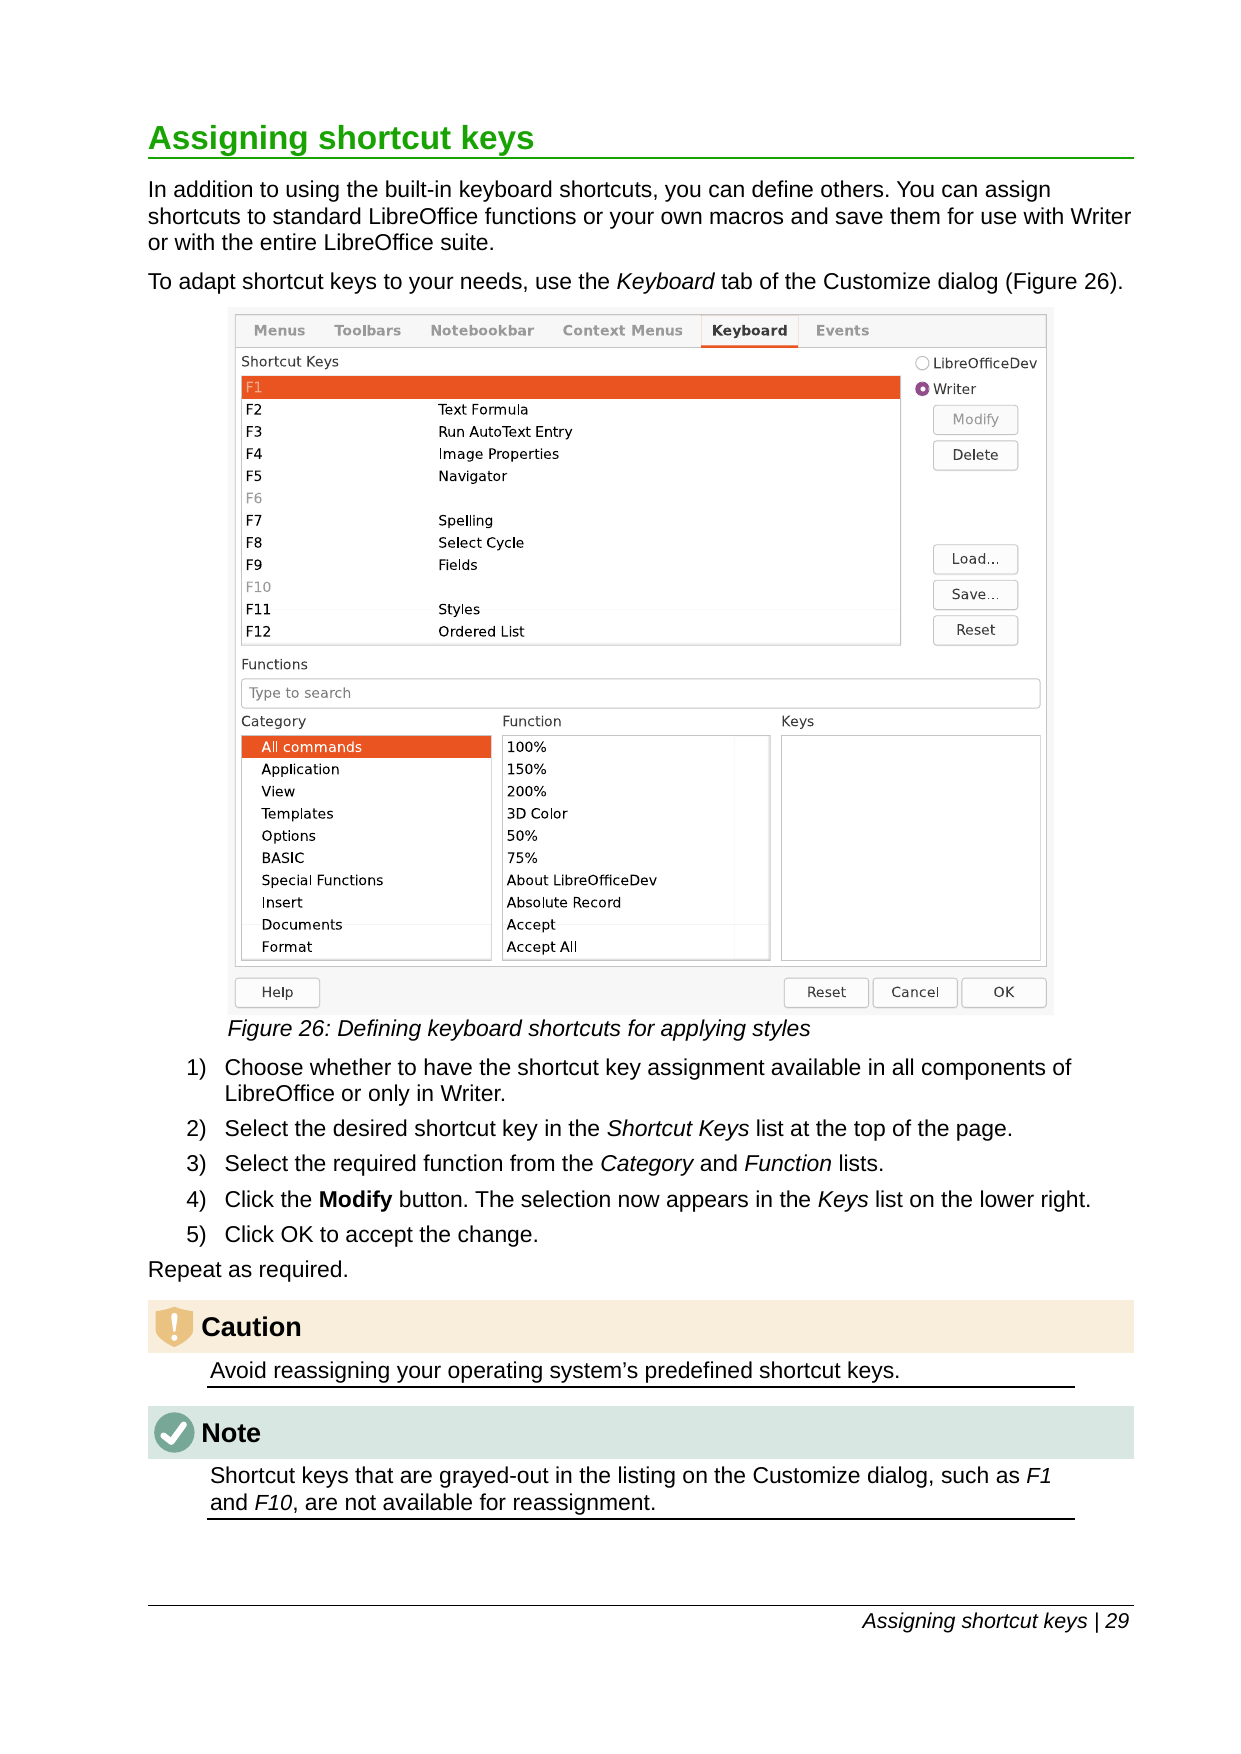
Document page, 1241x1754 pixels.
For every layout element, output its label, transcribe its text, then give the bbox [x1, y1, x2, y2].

text Shortcut keys that are grayed-out in the listing on the Customize dialog, such as F1 and F10, are not available for reassignment. [207, 1459, 1075, 1518]
text Avoid reassigning your operating system’s predefined shortcut keys. [207, 1353, 1075, 1386]
subtitle Caution [148, 1300, 1134, 1353]
subtitle Assigning shortcut keys [148, 118, 1134, 157]
list Click OK to accept the change. [207, 1221, 1134, 1247]
text Repeat as required. [148, 1256, 1134, 1282]
list Choose whether to have the shortcut key assignment available in all components of LibreOffice or only in Writer. [207, 1054, 1134, 1106]
subtitle Note [148, 1406, 1134, 1459]
text Figure 26: Defining keyboard shortcuts for applying styles [227, 1016, 1054, 1042]
list Select the desired shortcut key in the Shortcut Keys list at the top of the page. [207, 1115, 1134, 1142]
text In addition to using the built-in keyboard shortcuts, you can define others. You can assign shortcuts to standard LibreOffice functions or your own macros and save them for use with Writer or with the entire LibreOffice suite. [148, 176, 1134, 255]
list Click the Modify button. The selection now appears in the Keys list on the lower right. [207, 1186, 1134, 1212]
list Select the required function from the Category and Function lists. [207, 1150, 1134, 1177]
list To adapt shortcut keys to your needs, use the Keyboard tab of the Customize dialog (Figure 26). [148, 268, 1134, 294]
